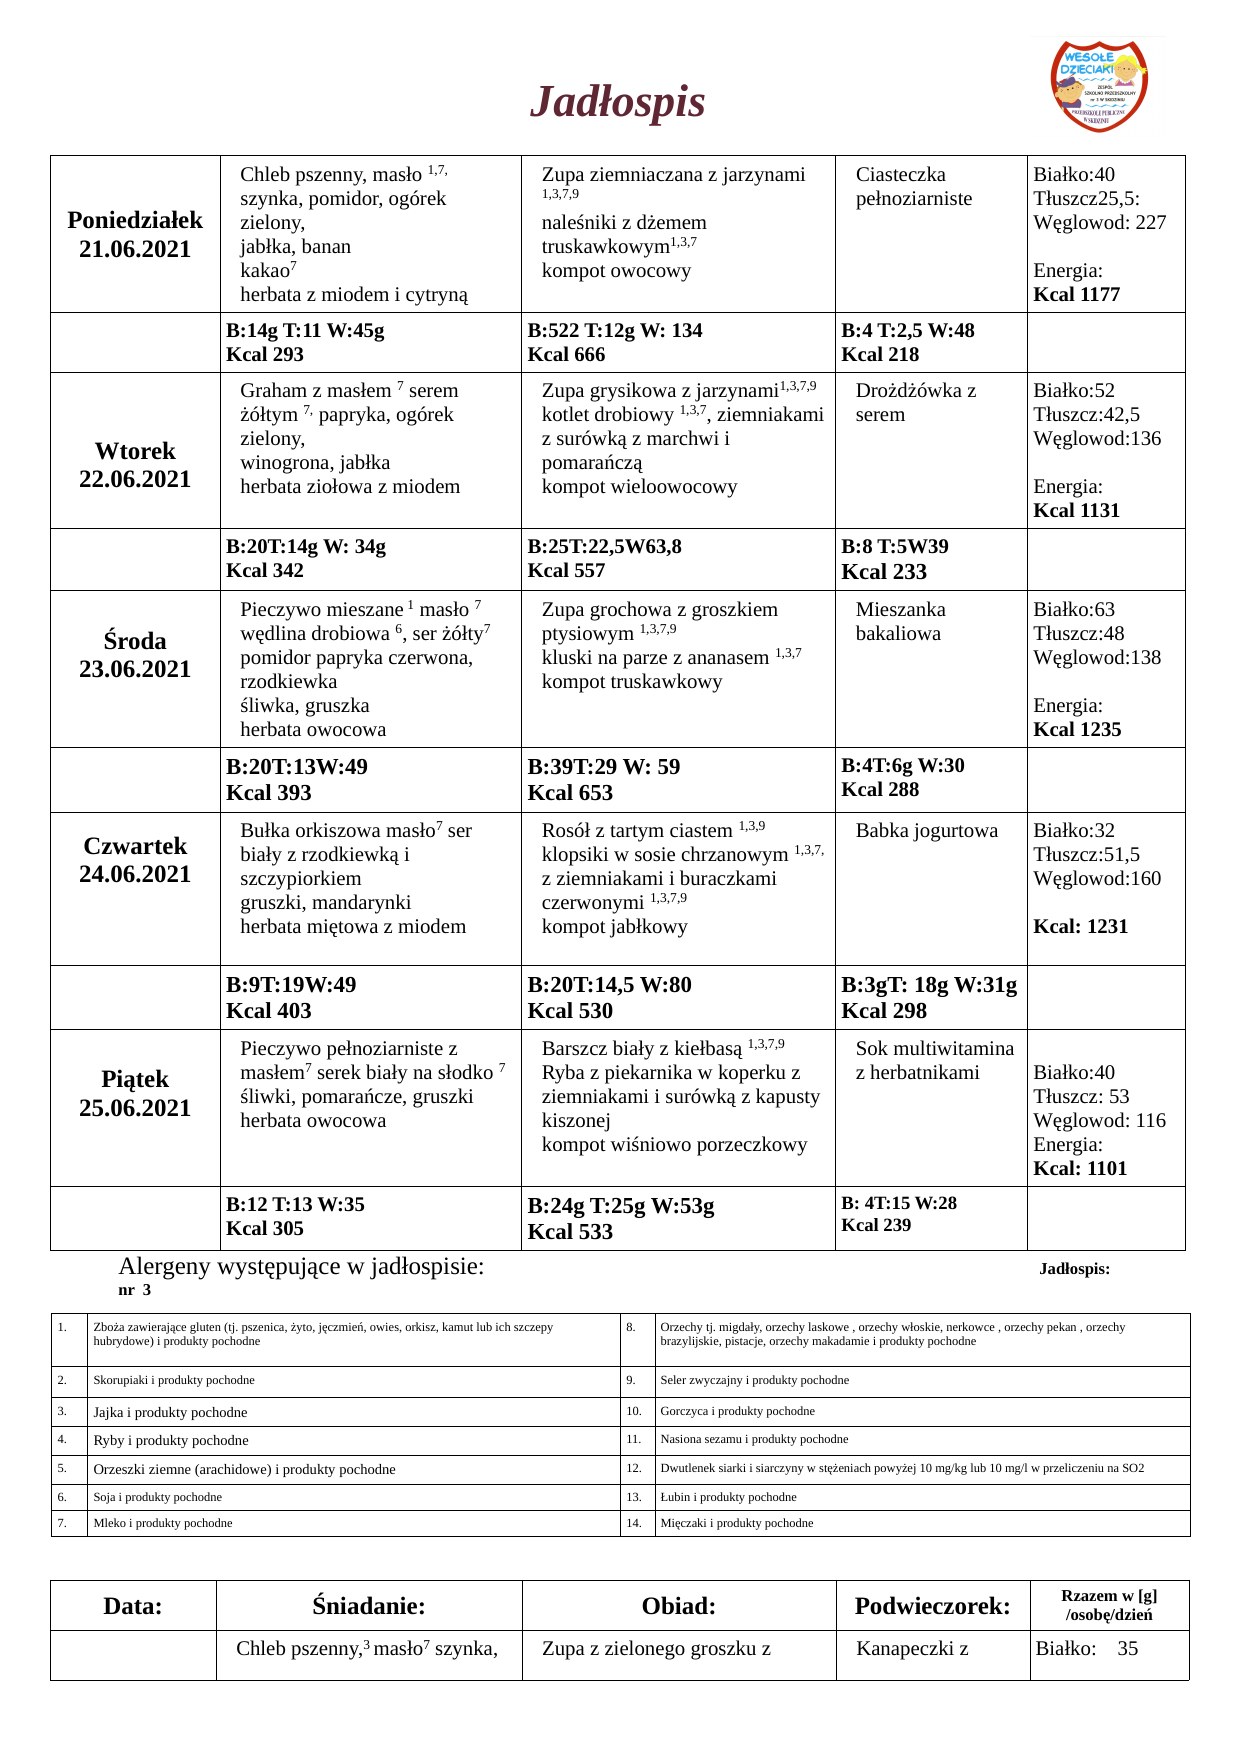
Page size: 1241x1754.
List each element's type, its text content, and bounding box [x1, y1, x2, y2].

table_cell Piątek 25.06.2021 [51, 1030, 220, 1186]
table_cell [1186, 1029, 1191, 1186]
table_cell Soja i produkty pochodne [88, 1485, 620, 1510]
table_cell 9. [621, 1367, 655, 1397]
table_cell Białko:40 Tłuszcz25,5: Węglowod: 227 Energia: Kcal 1177 [1028, 156, 1185, 312]
table_cell Białko:63 Tłuszcz:48 Węglowod:138 Energia: Kcal 1235 [1028, 591, 1185, 747]
table_header Śniadanie: [217, 1581, 522, 1630]
table_cell Rosół z tartym ciastem 1,3,9 klopsiki w sosie chrzanowym 1,3,7, z ziemniakami i buraczkami czerwonymi 1,3,7,9 kompot jabłkowy [522, 813, 835, 964]
table_cell Ciasteczka pełnoziarniste [836, 156, 1027, 312]
table_cell B:4 T:2,5 W:48 Kcal 218 [836, 313, 1027, 372]
table_cell Białko:52 Tłuszcz:42,5 Węglowod:136 Energia: Kcal 1131 [1028, 373, 1185, 528]
table_cell Zupa grysikowa z jarzynami1,3,7,9 kotlet drobiowy 1,3,7, ziemniakami z surówką z marchwi i pomarańczą kompot wieloowocowy [522, 373, 835, 528]
table_cell Poniedziałek 21.06.2021 [51, 156, 220, 312]
table_cell 4. [52, 1427, 87, 1455]
table_header 8. [621, 1314, 655, 1366]
table_cell [51, 748, 220, 811]
table_cell 3. [52, 1398, 87, 1426]
table_cell Gorczyca i produkty pochodne [656, 1398, 1190, 1426]
table_cell Białko:32 Tłuszcz:51,5 Węglowod:160 Kcal: 1231 [1028, 813, 1185, 964]
table_cell Babka jogurtowa [836, 813, 1027, 964]
table_header Orzechy tj. migdały, orzechy laskowe , orzechy włoskie, nerkowce , orzechy pekan , orzechy brazylijskie, pistacje, orzechy makadamie i produkty pochodne [656, 1314, 1190, 1366]
table_cell Łubin i produkty pochodne [656, 1485, 1190, 1510]
table_cell B:12 T:13 W:35 Kcal 305 [221, 1187, 521, 1250]
table_cell Pieczywo mieszane 1 masło 7 wędlina drobiowa 6, ser żółty7 pomidor papryka czerwona, rzodkiewka śliwka, gruszka herbata owocowa [221, 591, 521, 747]
table_cell Zupa z zielonego groszku z [523, 1631, 836, 1680]
table_cell [1186, 528, 1191, 590]
table_cell [51, 1631, 216, 1680]
table_cell [1186, 747, 1191, 811]
table_cell Chleb pszenny, masło 1,7, szynka, pomidor, ogórek zielony, jabłka, banan kakao7 herbata z miodem i cytryną [221, 156, 521, 312]
table_cell 11. [621, 1427, 655, 1455]
table_cell [1028, 529, 1185, 590]
table_cell Graham z masłem 7 serem żółtym 7, papryka, ogórek zielony, winogrona, jabłka herbata ziołowa z miodem [221, 373, 521, 528]
table_cell Mleko i produkty pochodne [88, 1511, 620, 1536]
table_cell B:39T:29 W: 59 Kcal 653 [522, 748, 835, 811]
table_header Zboża zawierające gluten (tj. pszenica, żyto, jęczmień, owies, orkisz, kamut lub ich szczepy hubrydowe) i produkty pochodne [88, 1314, 620, 1366]
table_cell [51, 966, 220, 1029]
table_cell [1186, 1186, 1191, 1250]
table_cell B: 4T:15 W:28 Kcal 239 [836, 1187, 1027, 1250]
table_cell Mieszanka bakaliowa [836, 591, 1027, 747]
table_cell B:9T:19W:49 Kcal 403 [221, 966, 521, 1029]
table_cell [1028, 1187, 1185, 1250]
table_cell Mięczaki i produkty pochodne [656, 1511, 1190, 1536]
table_cell Sok multiwitamina z herbatnikami [836, 1030, 1027, 1186]
table_cell [51, 1187, 220, 1250]
table_cell 10. [621, 1398, 655, 1426]
table_cell Skorupiaki i produkty pochodne [88, 1367, 620, 1397]
table_cell B:20T:14,5 W:80 Kcal 530 [522, 966, 835, 1029]
table_cell B:14g T:11 W:45g Kcal 293 [221, 313, 521, 372]
table_cell Zupa ziemniaczana z jarzynami 1,3,7,9 naleśniki z dżemem truskawkowym1,3,7 kompot owocowy [522, 156, 835, 312]
table_cell 7. [52, 1511, 87, 1536]
table_header Data: [51, 1581, 216, 1630]
table_cell B:20T:13W:49 Kcal 393 [221, 748, 521, 811]
table_cell Nasiona sezamu i produkty pochodne [656, 1427, 1190, 1455]
table_header Obiad: [523, 1581, 836, 1630]
table_cell Orzeszki ziemne (arachidowe) i produkty pochodne [88, 1456, 620, 1483]
table_cell Białko:40 Tłuszcz: 53 Węglowod: 116 Energia: Kcal: 1101 [1028, 1030, 1185, 1186]
table_cell 14. [621, 1511, 655, 1536]
table_cell [1186, 965, 1191, 1029]
table_cell Ryby i produkty pochodne [88, 1427, 620, 1455]
table_cell B:3gT: 18g W:31g Kcal 298 [836, 966, 1027, 1029]
table_header Rzazem w [g] /osobę/dzień [1031, 1581, 1189, 1630]
text Alergeny występujące w jadłospisie: Jadłospis: nr 3 [118, 1251, 1122, 1299]
table_cell [51, 313, 220, 372]
table_cell [1028, 313, 1185, 372]
table_cell B:24g T:25g W:53g Kcal 533 [522, 1187, 835, 1250]
table_cell Kanapeczki z [837, 1631, 1030, 1680]
table_cell Drożdżówka z serem [836, 373, 1027, 528]
table_cell Jajka i produkty pochodne [88, 1398, 620, 1426]
table_cell Seler zwyczajny i produkty pochodne [656, 1367, 1190, 1397]
table_cell [51, 529, 220, 590]
table_cell Zupa grochowa z groszkiem ptysiowym 1,3,7,9 kluski na parze z ananasem 1,3,7 kompot truskawkowy [522, 591, 835, 747]
table_cell [1186, 312, 1191, 372]
table_cell Bułka orkiszowa masło7 ser biały z rzodkiewką i szczypiorkiem gruszki, mandarynki herbata miętowa z miodem [221, 813, 521, 964]
table_header Podwieczorek: [837, 1581, 1030, 1630]
table_cell Wtorek 22.06.2021 [51, 373, 220, 528]
table_cell Białko: 35 [1031, 1631, 1189, 1680]
table_cell B:4T:6g W:30 Kcal 288 [836, 748, 1027, 811]
table_cell [1186, 372, 1191, 528]
table_cell Dwutlenek siarki i siarczyny w stężeniach powyżej 10 mg/kg lub 10 mg/l w przeliczeniu na SO2 [656, 1456, 1190, 1483]
table_cell B:20T:14g W: 34g Kcal 342 [221, 529, 521, 590]
table_cell Barszcz biały z kiełbasą 1,3,7,9 Ryba z piekarnika w koperku z ziemniakami i surówką z kapusty kiszonej kompot wiśniowo porzeczkowy [522, 1030, 835, 1186]
table_cell Czwartek 24.06.2021 [51, 813, 220, 964]
table_cell B:522 T:12g W: 134 Kcal 666 [522, 313, 835, 372]
table_cell [1186, 590, 1191, 747]
table_cell Pieczywo pełnoziarniste z masłem7 serek biały na słodko 7 śliwki, pomarańcze, gruszki herbata owocowa [221, 1030, 521, 1186]
table_cell 12. [621, 1456, 655, 1483]
table_cell Chleb pszenny,3 masło7 szynka, [217, 1631, 522, 1680]
table_cell 6. [52, 1485, 87, 1510]
table_cell [1186, 811, 1191, 964]
table_cell B:8 T:5W39 Kcal 233 [836, 529, 1027, 590]
table_cell 5. [52, 1456, 87, 1483]
table_header 1. [52, 1314, 87, 1366]
table_cell Środa 23.06.2021 [51, 591, 220, 747]
table_cell [1028, 966, 1185, 1029]
table_cell B:25T:22,5W63,8 Kcal 557 [522, 529, 835, 590]
table_cell [1028, 748, 1185, 811]
table_cell [1186, 155, 1191, 312]
table_cell 13. [621, 1485, 655, 1510]
table_cell 2. [52, 1367, 87, 1397]
